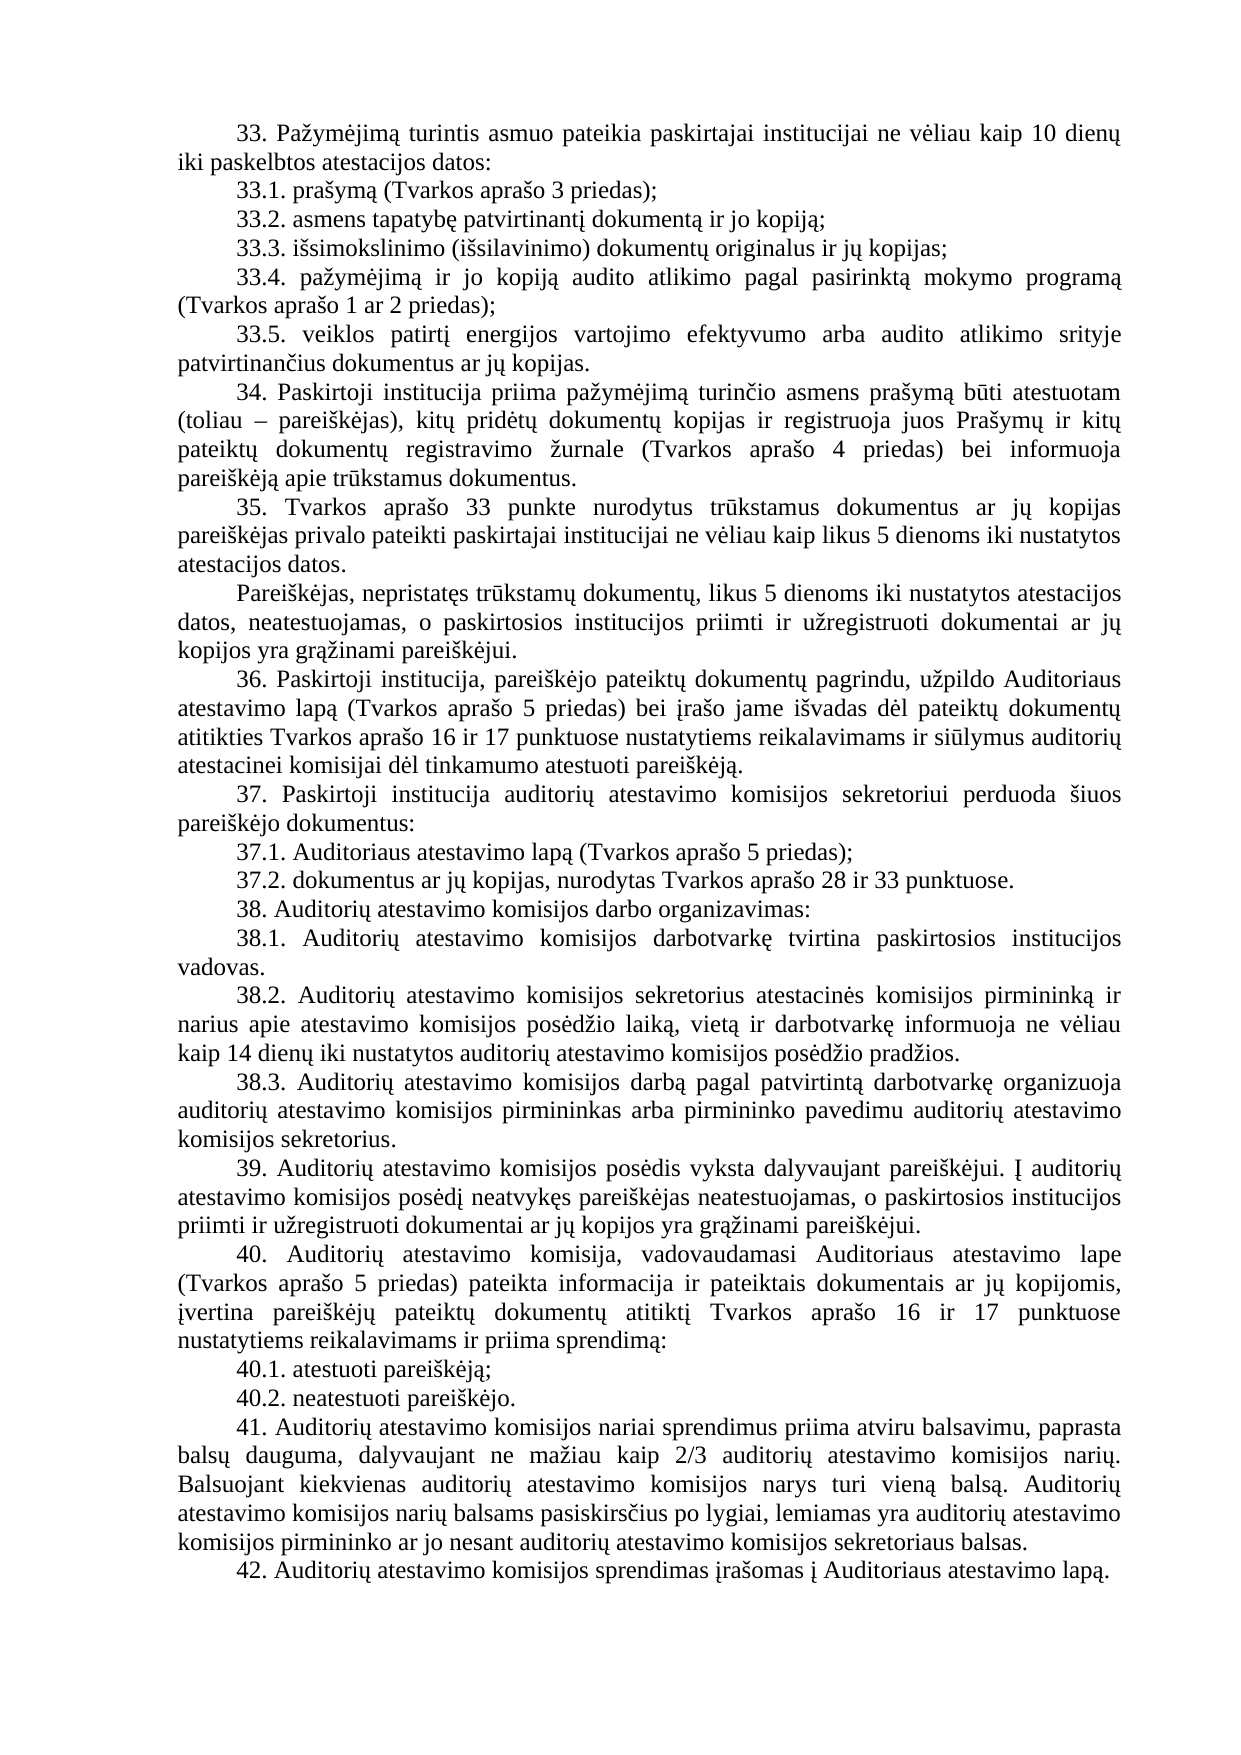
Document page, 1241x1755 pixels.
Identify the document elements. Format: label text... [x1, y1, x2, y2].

text 41. Auditorių atestavimo komisijos nariai sprendimus priima atviru balsavimu, paprasta balsų dauguma, dalyvaujant ne mažiau kaip 2/3 auditorių atestavimo komisijos narių. Balsuojant kiekvienas auditorių atestavimo komisijos narys turi vieną balsą. Auditorių atestavimo komisijos narių balsams pasiskirsčius po lygiai, lemiamas yra auditorių atestavimo komisijos pirmininko ar jo nesant auditorių atestavimo komisijos sekretoriaus balsas. [177, 1412, 1122, 1556]
text 35. Tvarkos aprašo 33 punkte nurodytus trūkstamus dokumentus ar jų kopijas pareiškėjas privalo pateikti paskirtajai institucijai ne vėliau kaip likus 5 dienoms iki nustatytos atestacijos datos. [177, 492, 1122, 578]
text 40.1. atestuoti pareiškėją; [177, 1354, 1122, 1383]
text 38.2. Auditorių atestavimo komisijos sekretorius atestacinės komisijos pirmininką ir narius apie atestavimo komisijos posėdžio laiką, vietą ir darbotvarkę informuoja ne vėliau kaip 14 dienų iki nustatytos auditorių atestavimo komisijos posėdžio pradžios. [177, 981, 1122, 1067]
text 33.3. išsimokslinimo (išsilavinimo) dokumentų originalus ir jų kopijas; [177, 233, 1122, 262]
text 37.1. Auditoriaus atestavimo lapą (Tvarkos aprašo 5 priedas); [177, 837, 1122, 866]
text 36. Paskirtoji institucija, pareiškėjo pateiktų dokumentų pagrindu, užpildo Auditoriaus atestavimo lapą (Tvarkos aprašo 5 priedas) bei įrašo jame išvadas dėl pateiktų dokumentų atitikties Tvarkos aprašo 16 ir 17 punktuose nustatytiems reikalavimams ir siūlymus auditorių atestacinei komisijai dėl tinkamumo atestuoti pareiškėją. [177, 664, 1122, 779]
text 37.2. dokumentus ar jų kopijas, nurodytas Tvarkos aprašo 28 ir 33 punktuose. [177, 866, 1122, 894]
text 33.1. prašymą (Tvarkos aprašo 3 priedas); [177, 176, 1122, 204]
text 33.5. veiklos patirtį energijos vartojimo efektyvumo arba audito atlikimo srityje patvirtinančius dokumentus ar jų kopijas. [177, 319, 1122, 377]
text Pareiškėjas, nepristatęs trūkstamų dokumentų, likus 5 dienoms iki nustatytos atestacijos datos, neatestuojamas, o paskirtosios institucijos priimti ir užregistruoti dokumentai ar jų kopijos yra grąžinami pareiškėjui. [177, 578, 1122, 664]
text 37. Paskirtoji institucija auditorių atestavimo komisijos sekretoriui perduoda šiuos pareiškėjo dokumentus: [177, 779, 1122, 837]
text 40. Auditorių atestavimo komisija, vadovaudamasi Auditoriaus atestavimo lape (Tvarkos aprašo 5 priedas) pateikta informacija ir pateiktais dokumentais ar jų kopijomis, įvertina pareiškėjų pateiktų dokumentų atitiktį Tvarkos aprašo 16 ir 17 punktuose nustatytiems reikalavimams ir priima sprendimą: [177, 1239, 1122, 1354]
text 42. Auditorių atestavimo komisijos sprendimas įrašomas į Auditoriaus atestavimo lapą. [177, 1556, 1122, 1584]
text 38. Auditorių atestavimo komisijos darbo organizavimas: [177, 894, 1122, 923]
text 33. Pažymėjimą turintis asmuo pateikia paskirtajai institucijai ne vėliau kaip 10 dienų iki paskelbtos atestacijos datos: [177, 118, 1122, 176]
text 39. Auditorių atestavimo komisijos posėdis vyksta dalyvaujant pareiškėjui. Į auditorių atestavimo komisijos posėdį neatvykęs pareiškėjas neatestuojamas, o paskirtosios institucijos priimti ir užregistruoti dokumentai ar jų kopijos yra grąžinami pareiškėjui. [177, 1153, 1122, 1239]
text 38.3. Auditorių atestavimo komisijos darbą pagal patvirtintą darbotvarkę organizuoja auditorių atestavimo komisijos pirmininkas arba pirmininko pavedimu auditorių atestavimo komisijos sekretorius. [177, 1067, 1122, 1153]
text 34. Paskirtoji institucija priima pažymėjimą turinčio asmens prašymą būti atestuotam (toliau – pareiškėjas), kitų pridėtų dokumentų kopijas ir registruoja juos Prašymų ir kitų pateiktų dokumentų registravimo žurnale (Tvarkos aprašo 4 priedas) bei informuoja pareiškėją apie trūkstamus dokumentus. [177, 377, 1122, 492]
text 33.2. asmens tapatybę patvirtinantį dokumentą ir jo kopiją; [177, 204, 1122, 233]
text 40.2. neatestuoti pareiškėjo. [177, 1383, 1122, 1412]
text 38.1. Auditorių atestavimo komisijos darbotvarkę tvirtina paskirtosios institucijos vadovas. [177, 923, 1122, 981]
text 33.4. pažymėjimą ir jo kopiją audito atlikimo pagal pasirinktą mokymo programą (Tvarkos aprašo 1 ar 2 priedas); [177, 262, 1122, 319]
